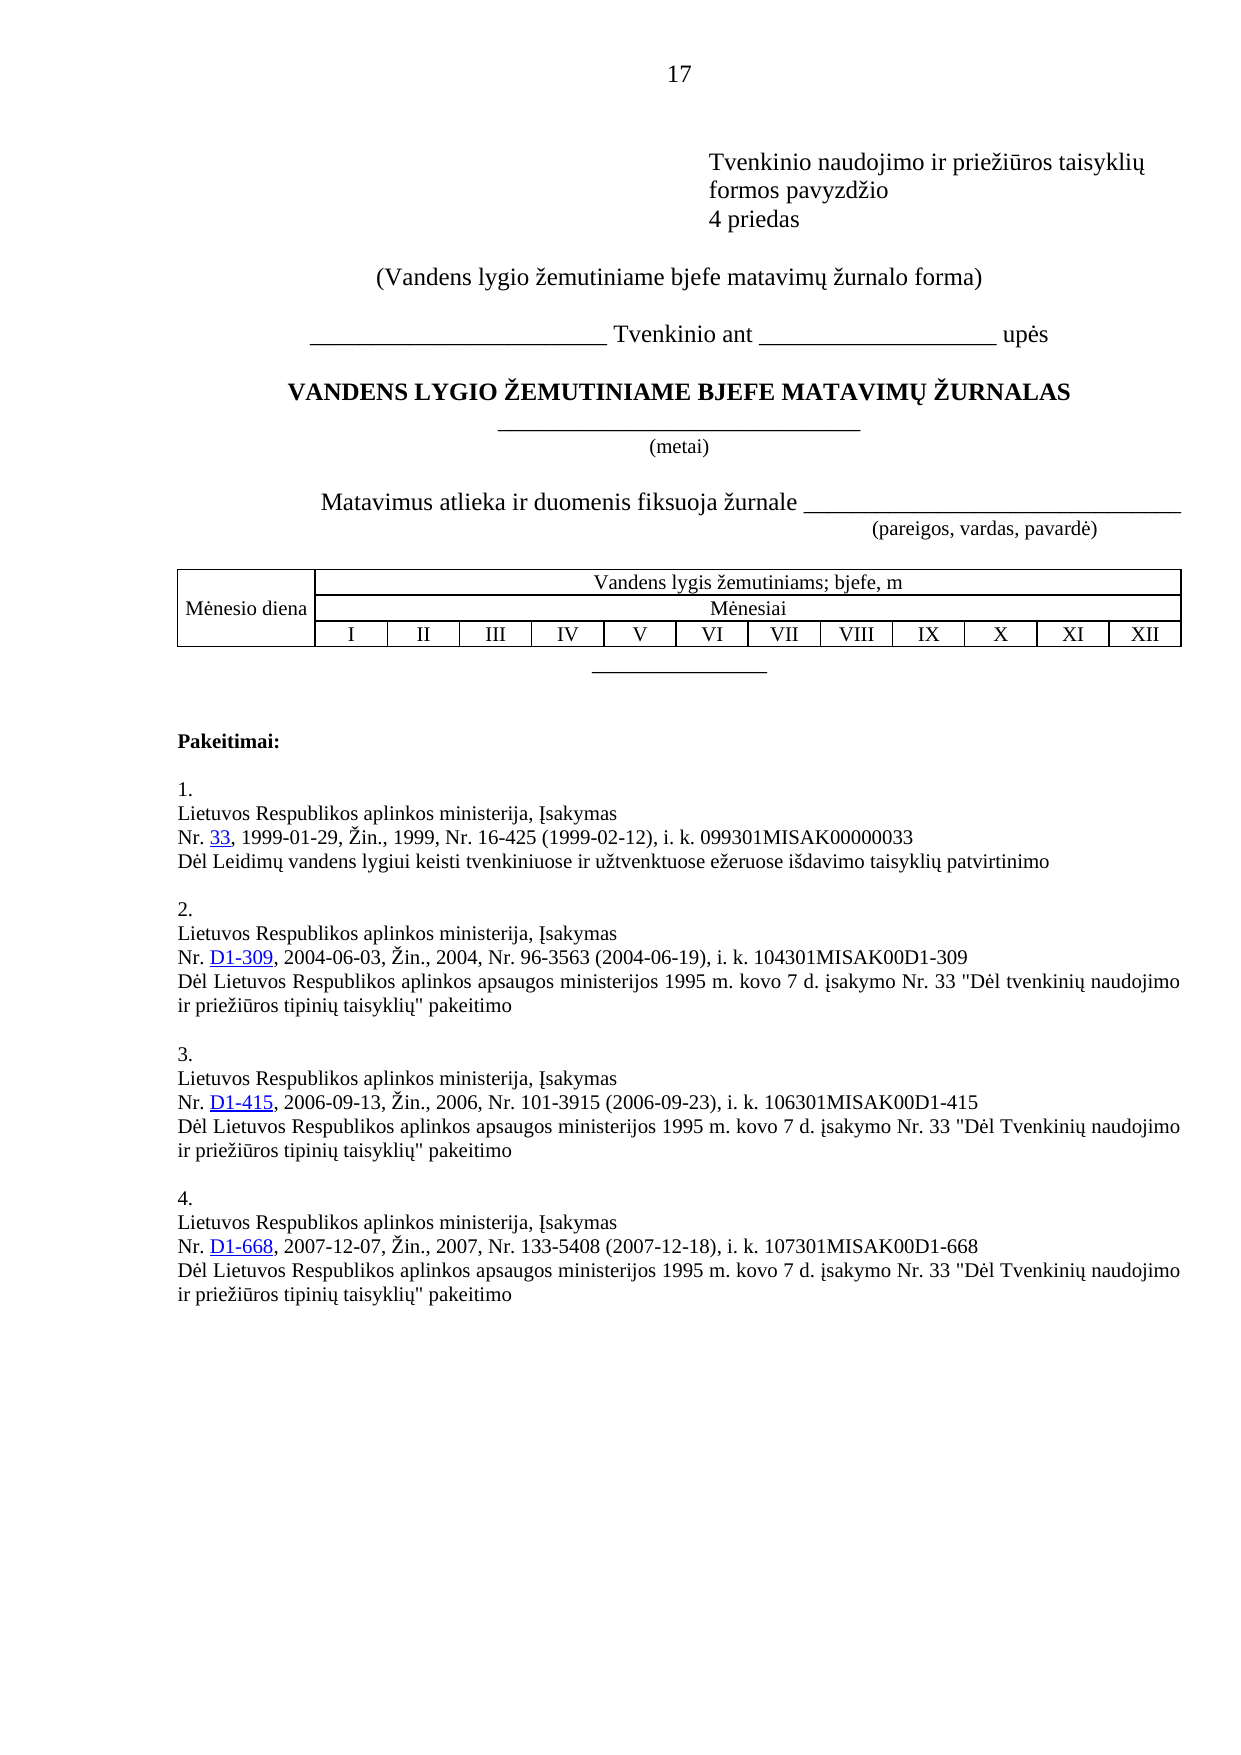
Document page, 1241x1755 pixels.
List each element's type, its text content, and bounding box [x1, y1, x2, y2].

table_cell II [388, 622, 459, 646]
text Dėl Lietuvos Respublikos aplinkos apsaugos ministerijos 1995 m. kovo 7 d. įsakymo Nr. 33 "Dėl Tvenkinių naudojimo ir priežiūros tipinių taisyklių" pakeitimo [177, 1114, 1181, 1162]
table_cell V [605, 622, 675, 646]
text Lietuvos Respublikos aplinkos ministerija, Įsakymas [177, 1066, 1181, 1090]
table_cell III [460, 622, 531, 646]
text Matavimus atlieka ir duomenis fiksuoja žurnale [247, 487, 1181, 516]
text (Vandens lygio žemutiniame bjefe matavimų žurnalo forma) [177, 262, 1181, 291]
text (pareigos, vardas, pavardė) [177, 516, 1181, 540]
text ______________ [177, 647, 1181, 676]
text (metai) [177, 434, 1181, 458]
text 2. [177, 897, 1181, 921]
text Dėl Lietuvos Respublikos aplinkos apsaugos ministerijos 1995 m. kovo 7 d. įsakymo Nr. 33 "Dėl Tvenkinių naudojimo ir priežiūros tipinių taisyklių" pakeitimo [177, 1258, 1181, 1306]
table_cell IV [532, 622, 603, 646]
table_cell XII [1110, 622, 1180, 646]
text 4. [177, 1186, 1181, 1210]
text Lietuvos Respublikos aplinkos ministerija, Įsakymas [177, 921, 1181, 945]
text 3. [177, 1042, 1181, 1066]
table_cell IX [893, 622, 964, 646]
table_cell VI [677, 622, 747, 646]
table_cell VIII [821, 622, 892, 646]
table_cell VII [749, 622, 820, 646]
text Nr. D1-415, 2006-09-13, Žin., 2006, Nr. 101-3915 (2006-09-23), i. k. 106301MISAK00D1-415 [177, 1090, 1181, 1114]
text Tvenkinio ant ___________________ upės [177, 319, 1181, 348]
text Dėl Leidimų vandens lygiui keisti tvenkiniuose ir užtvenktuose ežeruose išdavimo taisyklių patvirtinimo [177, 849, 1181, 873]
text Lietuvos Respublikos aplinkos ministerija, Įsakymas [177, 1210, 1181, 1234]
text Dėl Lietuvos Respublikos aplinkos apsaugos ministerijos 1995 m. kovo 7 d. įsakymo Nr. 33 "Dėl tvenkinių naudojimo ir priežiūros tipinių taisyklių" pakeitimo [177, 969, 1181, 1017]
text Nr. D1-309, 2004-06-03, Žin., 2004, Nr. 96-3563 (2004-06-19), i. k. 104301MISAK00D1-309 [177, 945, 1181, 969]
text VANDENS LYGIO ŽEMUTINIAME BJEFE MATAVIMŲ ŽURNALAS [177, 377, 1181, 406]
text 1. [177, 777, 1181, 801]
text Tvenkinio naudojimo ir priežiūros taisyklių [177, 147, 1181, 176]
table_header Vandens lygis žemutiniams; bjefe, m [316, 570, 1180, 594]
text Pakeitimai: [177, 729, 1181, 753]
text Lietuvos Respublikos aplinkos ministerija, Įsakymas [177, 801, 1181, 825]
text formos pavyzdžio [177, 176, 1181, 204]
text 4 priedas [177, 204, 1181, 233]
text Nr. 33, 1999-01-29, Žin., 1999, Nr. 16-425 (1999-02-12), i. k. 099301MISAK00000033 [177, 825, 1181, 849]
table_cell X [965, 622, 1036, 646]
table_cell Mėnesiai [316, 596, 1180, 620]
table_header Mėnesio diena [178, 570, 314, 646]
table_cell XI [1038, 622, 1108, 646]
table_cell I [316, 622, 387, 646]
text Nr. D1-668, 2007-12-07, Žin., 2007, Nr. 133-5408 (2007-12-18), i. k. 107301MISAK00D1-668 [177, 1234, 1181, 1258]
